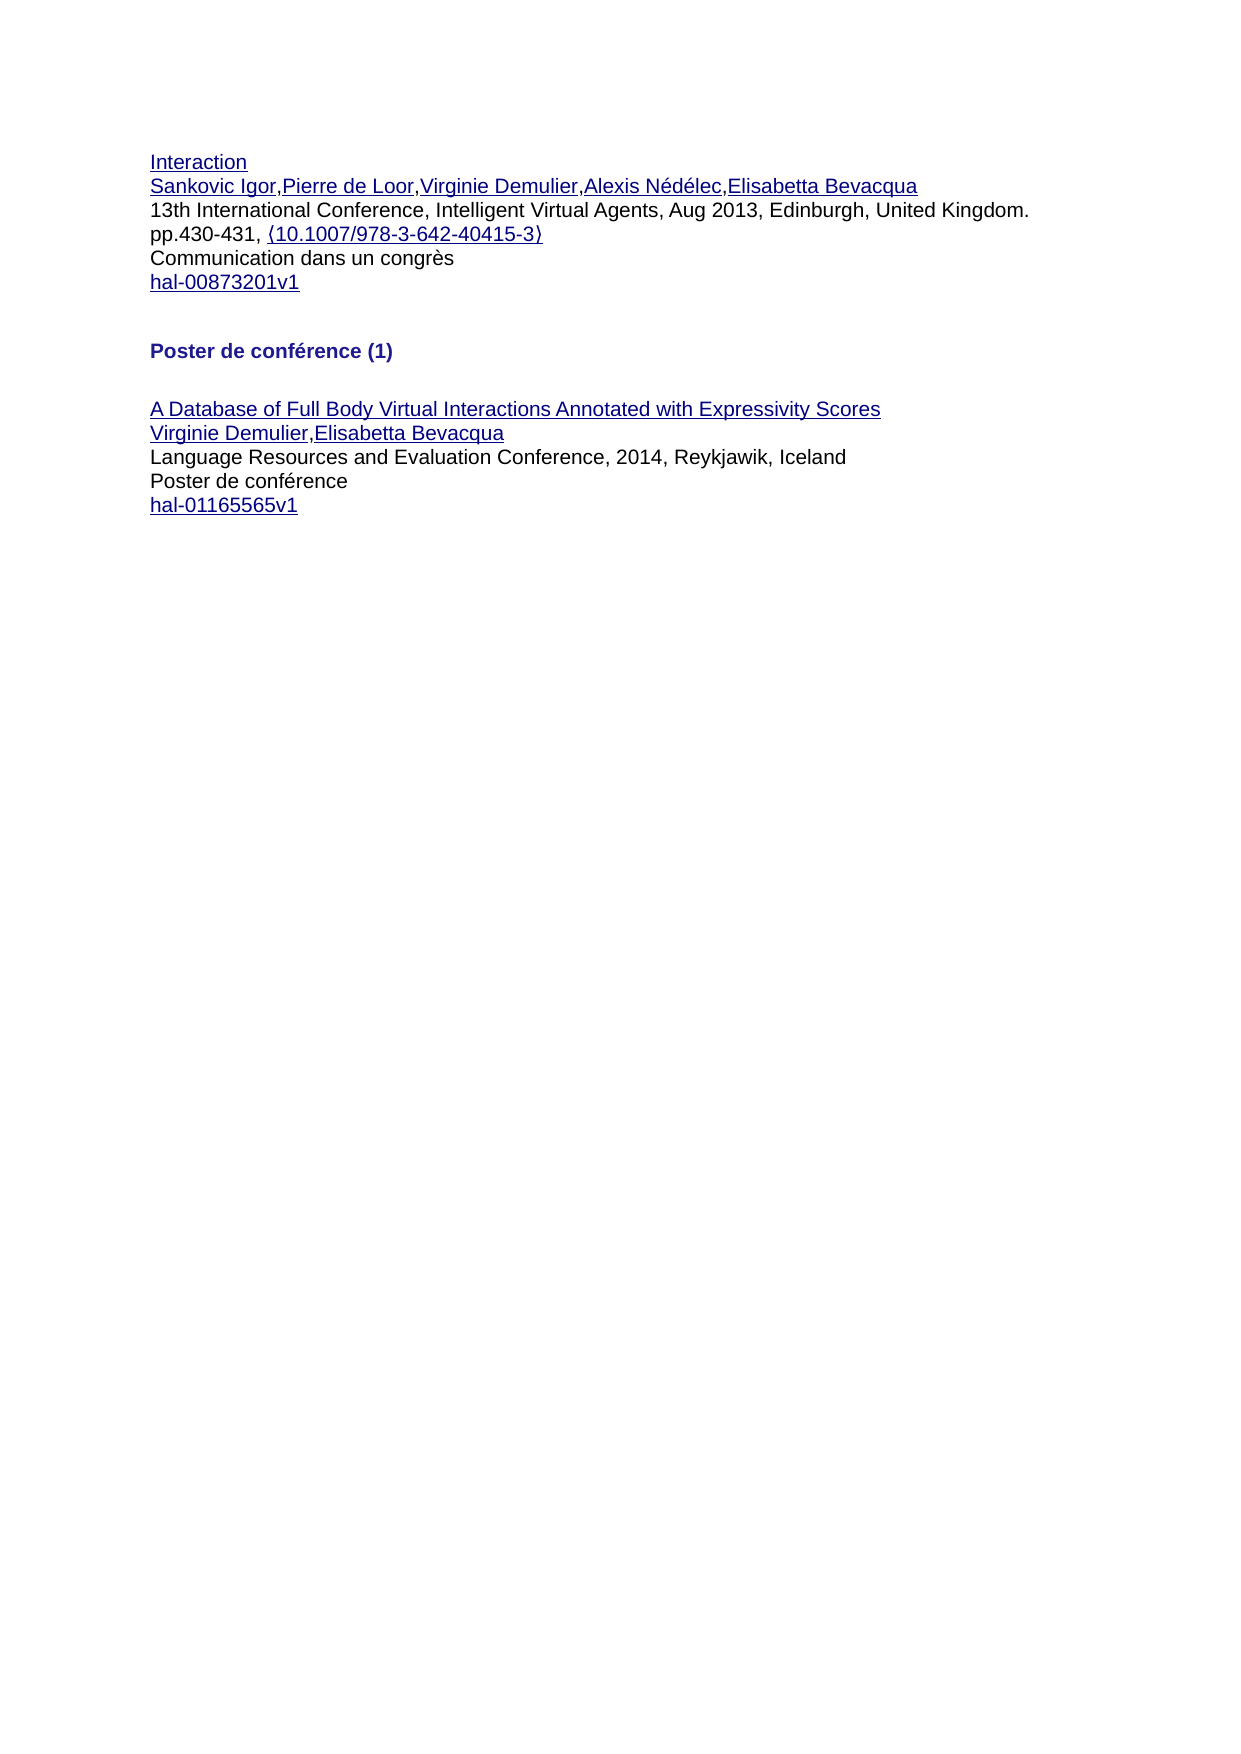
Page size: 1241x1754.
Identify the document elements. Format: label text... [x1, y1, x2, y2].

table_cell The INGREDIBLE Database: A First Step Toward Dynamic Coupling in Human-Virtual Agent Body Interaction Sankovic Igor,Pierre de Loor,Virginie Demulier,Alexis Nédélec,Elisabetta Bevacqua 13th International Conference, Intelligent Virtual Agents, Aug 2013, Edinburgh, United Kingdom. pp.430-431, ⟨10.1007/978-3-642-40415-3⟩ Communication dans un congrès hal-00873201v1 [150, 150, 1090, 294]
table_header A Database of Full Body Virtual Interactions Annotated with Expressivity Scores Virginie Demulier,Elisabetta Bevacqua Language Resources and Evaluation Conference, 2014, Reykjawik, Iceland Poster de conférence hal-01165565v1 [150, 397, 1090, 517]
subtitle Poster de conférence (1) [150, 338, 1090, 362]
